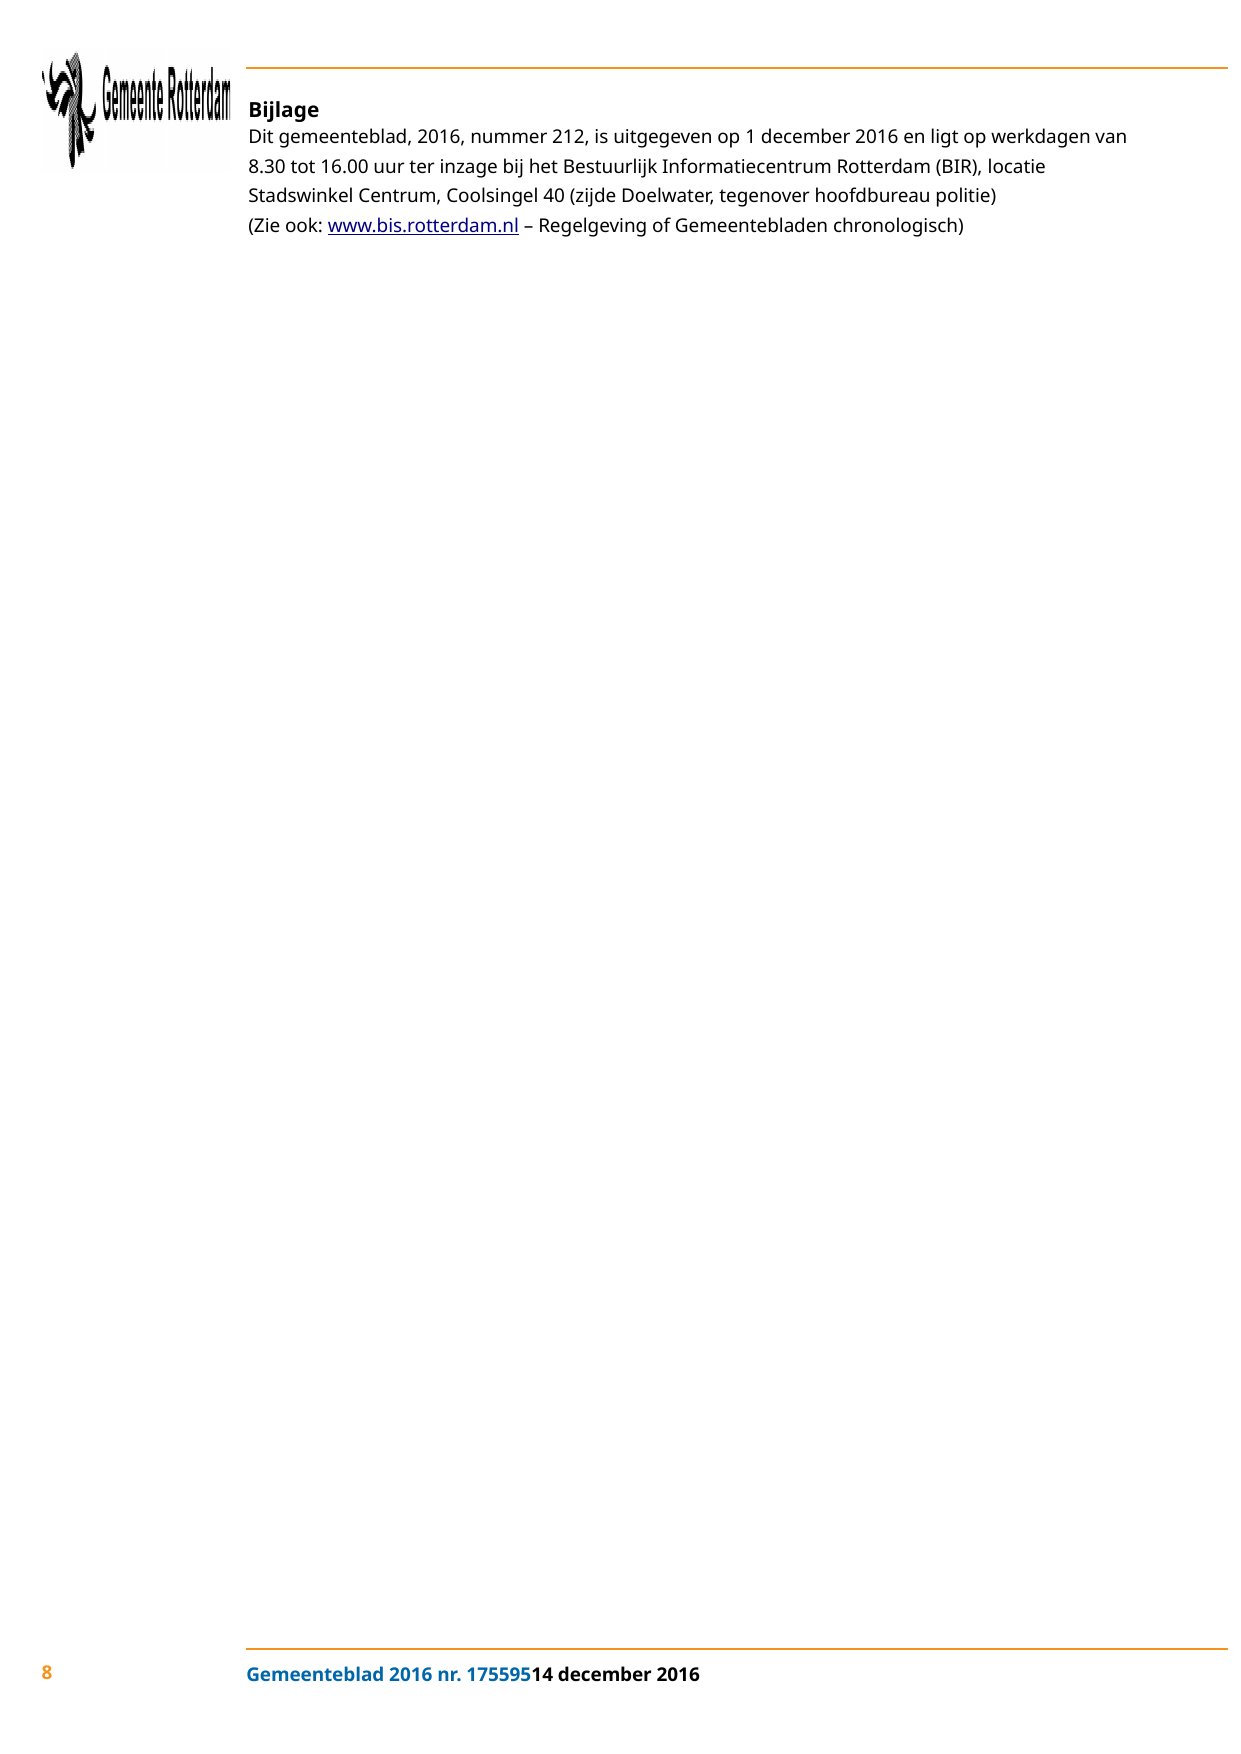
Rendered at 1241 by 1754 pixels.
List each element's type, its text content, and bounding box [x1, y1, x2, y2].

text Dit gemeenteblad, 2016, nummer 212, is uitgegeven op 1 december 2016 en ligt op werkdagen van 8.30 tot 16.00 uur ter inzage bij het Bestuurlijk Informatiecentrum Rotterdam (BIR), locatie Stadswinkel Centrum, Coolsingel 40 (zijde Doelwater, tegenover hoofdbureau politie) [248, 123, 1152, 208]
text Bijlage [248, 95, 1152, 123]
text (Zie ook: www.bis.rotterdam.nl – Regelgeving of Gemeentebladen chronologisch) [248, 212, 1152, 238]
picture [41, 47, 231, 172]
